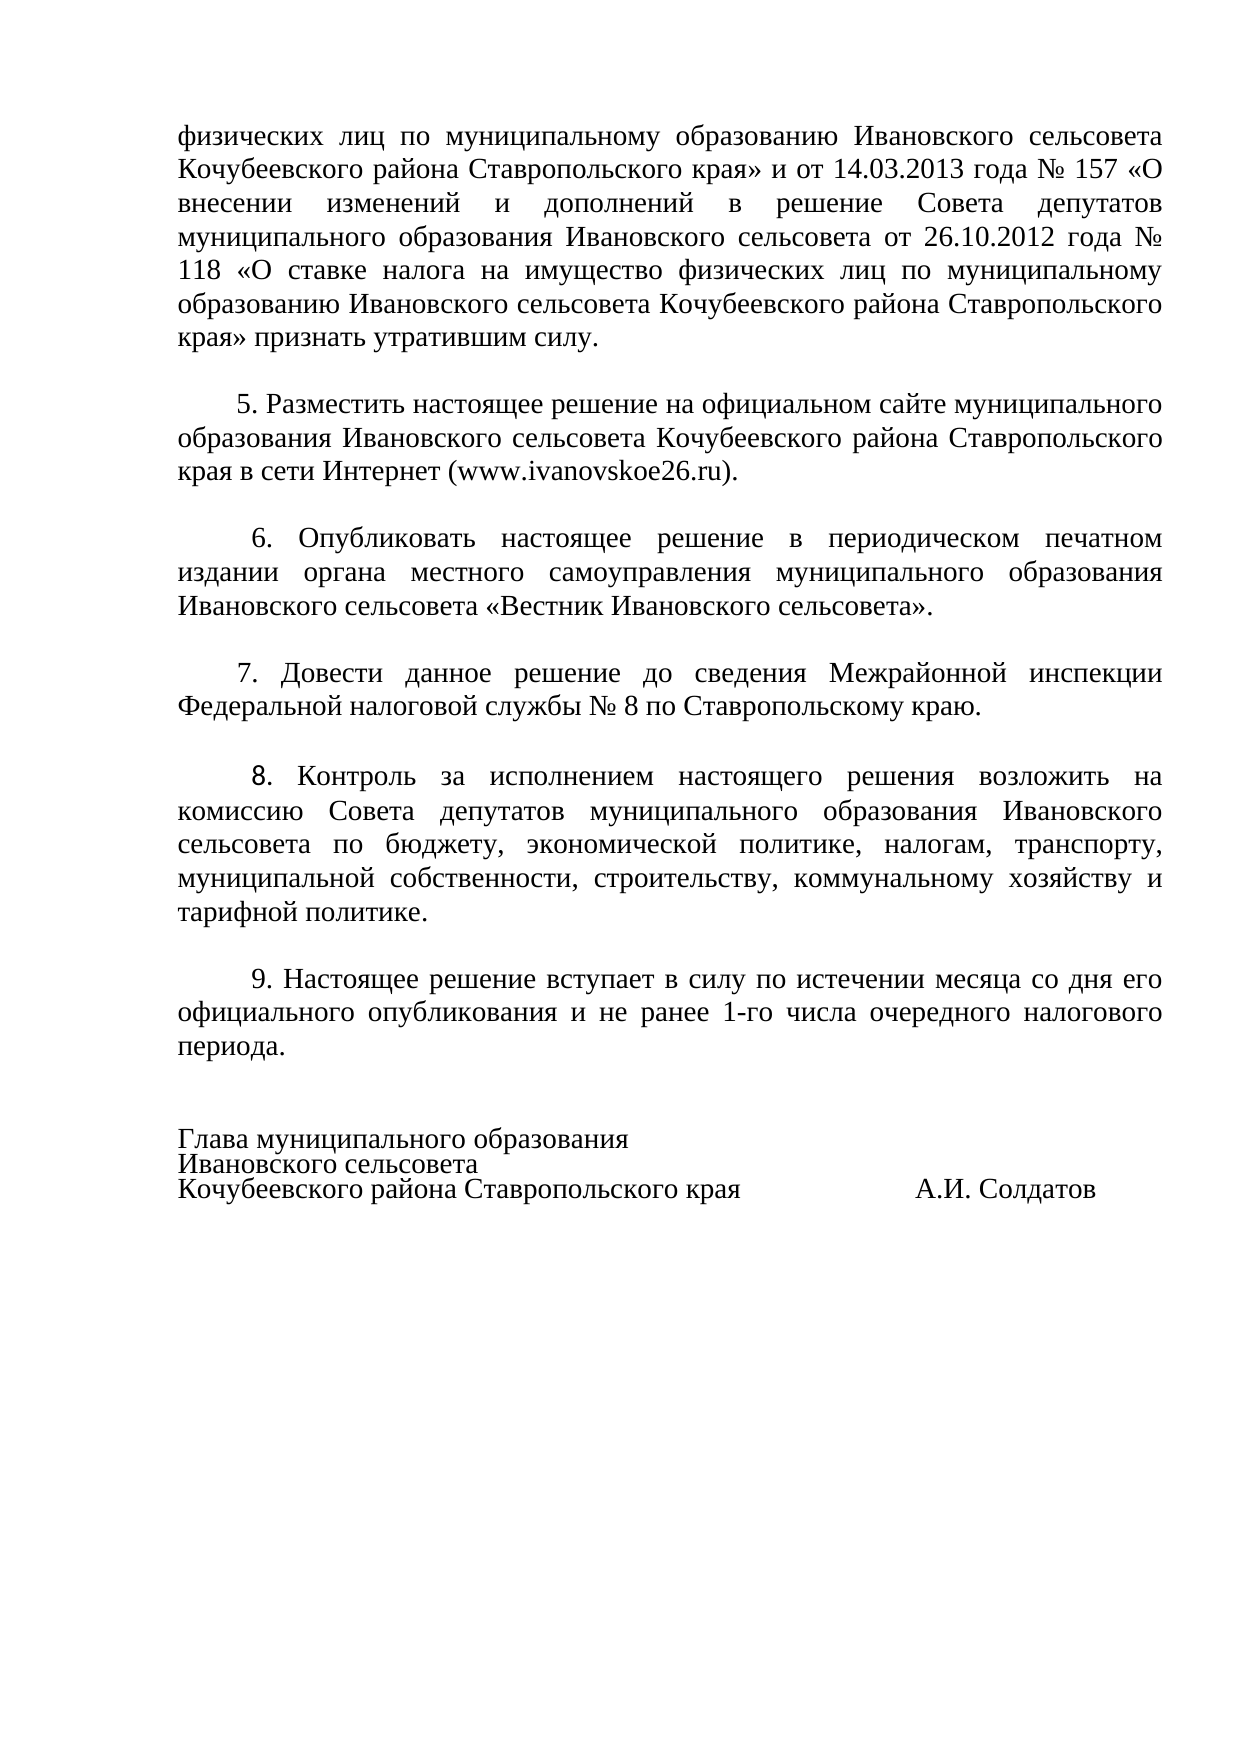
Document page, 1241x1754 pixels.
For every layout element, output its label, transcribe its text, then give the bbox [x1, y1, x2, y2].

text 7. Довести данное решение до сведения Межрайонной инспекции Федеральной налоговой службы № 8 по Ставропольскому краю. [177, 655, 1163, 722]
text 5. Разместить настоящее решение на официальном сайте муниципального образования Ивановского сельсовета Кочубеевского района Ставропольского края в сети Интернет (www.ivanovskoe26.ru). [177, 386, 1163, 487]
text 8. Контроль за исполнением настоящего решения возложить на комиссию Совета депутатов муниципального образования Ивановского сельсовета по бюджету, экономической политике, налогам, транспорту, муниципальной собственности, строительству, коммунальному хозяйству и тарифной политике. [177, 757, 1163, 927]
text Ивановского сельсовета [177, 1153, 1163, 1178]
text Кочубеевского района Ставропольского края А.И. Солдатов [177, 1178, 1163, 1203]
text Глава муниципального образования [177, 1128, 1163, 1153]
text физических лиц по муниципальному образованию Ивановского сельсовета Кочубеевского района Ставропольского края» и от 14.03.2013 года № 157 «О внесении изменений и дополнений в решение Совета депутатов муниципального образования Ивановского сельсовета от 26.10.2012 года № 118 «О ставке налога на имущество физических лиц по муниципальному образованию Ивановского сельсовета Кочубеевского района Ставропольского края» признать утратившим силу. [177, 118, 1163, 353]
text 9. Настоящее решение вступает в силу по истечении месяца со дня его официального опубликования и не ранее 1-го числа очередного налогового периода. [177, 961, 1163, 1061]
text 6. Опубликовать настоящее решение в периодическом печатном издании органа местного самоуправления муниципального образования Ивановского сельсовета «Вестник Ивановского сельсовета». [177, 521, 1163, 621]
